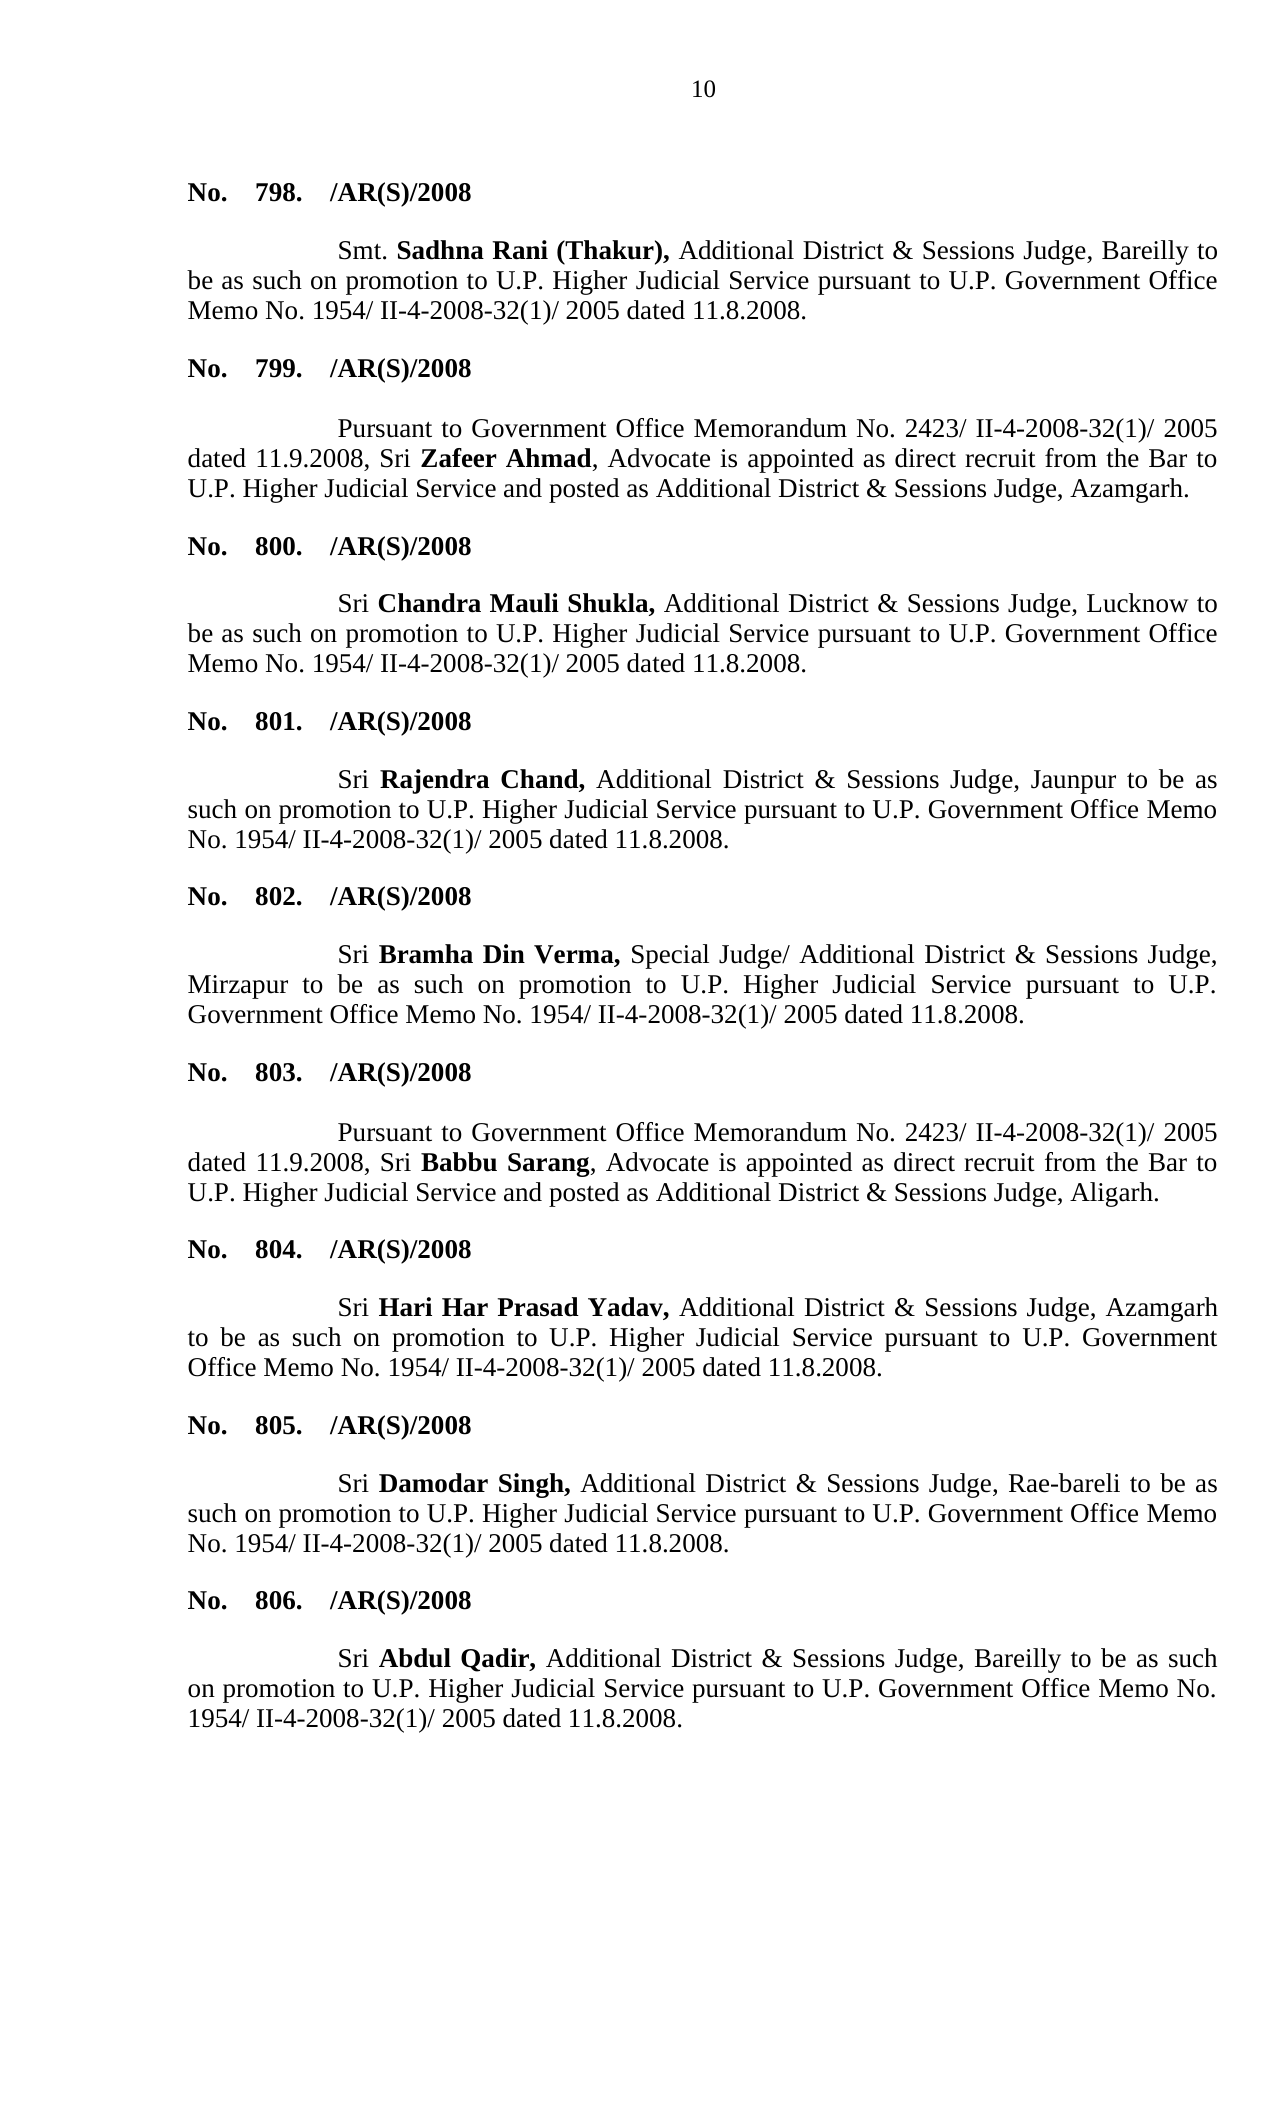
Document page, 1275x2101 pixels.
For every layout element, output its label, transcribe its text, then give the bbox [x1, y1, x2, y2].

table_header [244, 882, 319, 912]
table_header /AR(S)/2008 [319, 1586, 483, 1616]
table_header No. [176, 1235, 244, 1265]
text Sri Chandra Mauli Shukla, Additional District & Sessions Judge, Lucknow to be as such on promotion to U.P. Higher Judicial Service pursuant to U.P. Government Office Memo No. 1954/ II-4-2008-32(1)/ 2005 dated 11.8.2008. [187, 588, 1219, 678]
text Pursuant to Government Office Memorandum No. 2423/ II-4-2008-32(1)/ 2005 dated 11.9.2008, Sri Zafeer Ahmad, Advocate is appointed as direct recruit from the Bar to U.P. Higher Judicial Service and posted as Additional District & Sessions Judge, Azamgarh. [187, 413, 1219, 503]
text Sri Rajendra Chand, Additional District & Sessions Judge, Jaunpur to be as such on promotion to U.P. Higher Judicial Service pursuant to U.P. Government Office Memo No. 1954/ II-4-2008-32(1)/ 2005 dated 11.8.2008. [187, 764, 1219, 854]
text Sri Damodar Singh, Additional District & Sessions Judge, Rae-bareli to be as such on promotion to U.P. Higher Judicial Service pursuant to U.P. Government Office Memo No. 1954/ II-4-2008-32(1)/ 2005 dated 11.8.2008. [187, 1468, 1219, 1558]
table_header /AR(S)/2008 [319, 178, 483, 208]
table_header No. [176, 1586, 244, 1616]
table_header /AR(S)/2008 [319, 353, 483, 383]
text Sri Bramha Din Verma, Special Judge/ Additional District & Sessions Judge, Mirzapur to be as such on promotion to U.P. Higher Judicial Service pursuant to U.P. Government Office Memo No. 1954/ II-4-2008-32(1)/ 2005 dated 11.8.2008. [187, 939, 1219, 1029]
table_header [244, 706, 319, 736]
table_header [244, 1235, 319, 1265]
table_header No. [176, 1057, 244, 1087]
table_header /AR(S)/2008 [319, 1057, 483, 1087]
table_header No. [176, 353, 244, 383]
table_header No. [176, 531, 244, 561]
table_header [244, 1586, 319, 1616]
text Sri Hari Har Prasad Yadav, Additional District & Sessions Judge, Azamgarh to be as such on promotion to U.P. Higher Judicial Service pursuant to U.P. Government Office Memo No. 1954/ II-4-2008-32(1)/ 2005 dated 11.8.2008. [187, 1292, 1219, 1382]
text Pursuant to Government Office Memorandum No. 2423/ II-4-2008-32(1)/ 2005 dated 11.9.2008, Sri Babbu Sarang, Advocate is appointed as direct recruit from the Bar to U.P. Higher Judicial Service and posted as Additional District & Sessions Judge, Aligarh. [187, 1117, 1219, 1207]
table_header [244, 1410, 319, 1440]
table_header No. [176, 1410, 244, 1440]
table_header [244, 353, 319, 383]
table_header /AR(S)/2008 [319, 1410, 483, 1440]
table_header No. [176, 178, 244, 208]
table_header /AR(S)/2008 [319, 706, 483, 736]
table_header [244, 1057, 319, 1087]
table_header No. [176, 882, 244, 912]
table_header No. [176, 706, 244, 736]
table_header [244, 178, 319, 208]
text Smt. Sadhna Rani (Thakur), Additional District & Sessions Judge, Bareilly to be as such on promotion to U.P. Higher Judicial Service pursuant to U.P. Government Office Memo No. 1954/ II-4-2008-32(1)/ 2005 dated 11.8.2008. [187, 235, 1219, 325]
table_header [244, 531, 319, 561]
table_header /AR(S)/2008 [319, 1235, 483, 1265]
text Sri Abdul Qadir, Additional District & Sessions Judge, Bareilly to be as such on promotion to U.P. Higher Judicial Service pursuant to U.P. Government Office Memo No. 1954/ II-4-2008-32(1)/ 2005 dated 11.8.2008. [187, 1643, 1219, 1733]
table_header /AR(S)/2008 [319, 882, 483, 912]
table_header /AR(S)/2008 [319, 531, 483, 561]
